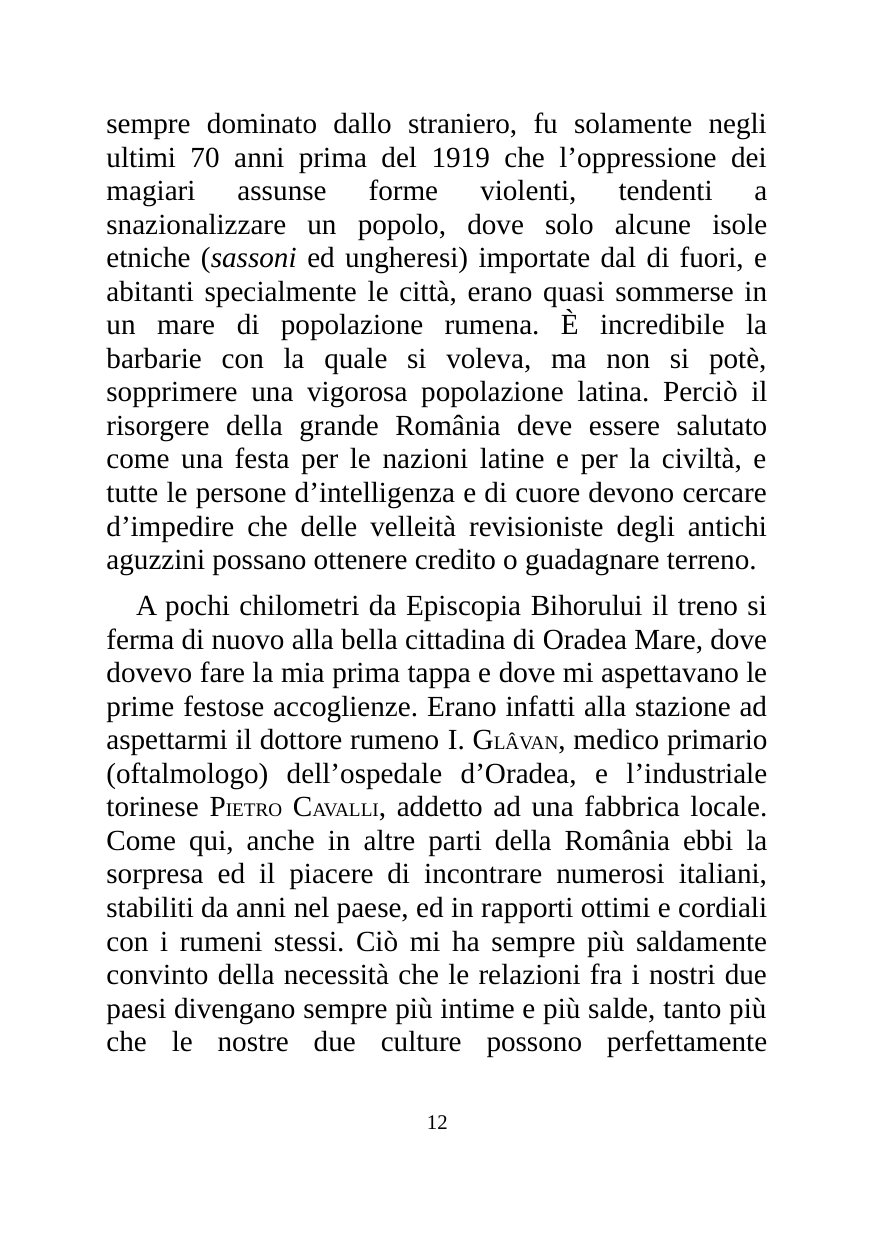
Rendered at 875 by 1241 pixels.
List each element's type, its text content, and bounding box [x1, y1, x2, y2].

text sempre dominato dallo straniero, fu solamente negli ultimi 70 anni prima del 1919 che l’oppressione dei magiari assunse forme violenti, tendenti a snazionalizzare un popolo, dove solo alcune isole etniche (sassoni ed ungheresi) importate dal di fuori, e abitanti specialmente le città, erano quasi sommerse in un mare di popolazione rumena. È incredibile la barbarie con la quale si voleva, ma non si potè, sopprimere una vigorosa popolazione latina. Perciò il risorgere della grande România deve essere salutato come una festa per le nazioni latine e per la civiltà, e tutte le persone d’intelligenza e di cuore devono cercare d’impedire che delle velleità revisioniste degli antichi aguzzini possano ottenere credito o guadagnare terreno. [106, 106, 768, 576]
text A pochi chilometri da Episcopia Bihorului il treno si ferma di nuovo alla bella cittadina di Oradea Mare, dove dovevo fare la mia prima tappa e dove mi aspettavano le prime festose accoglienze. Erano infatti alla stazione ad aspettarmi il dottore rumeno I. Glâvan, medico primario (oftalmologo) dell’ospedale d’Oradea, e l’industriale torinese Pietro Cavalli, addetto ad una fabbrica locale. Come qui, anche in altre parti della România ebbi la sorpresa ed il piacere di incontrare numerosi italiani, stabiliti da anni nel paese, ed in rapporti ottimi e cordiali con i rumeni stessi. Ciò mi ha sempre più saldamente convinto della necessità che le relazioni fra i nostri due paesi divengano sempre più intime e più salde, tanto più che le nostre due culture possono perfettamente [106, 588, 768, 1058]
